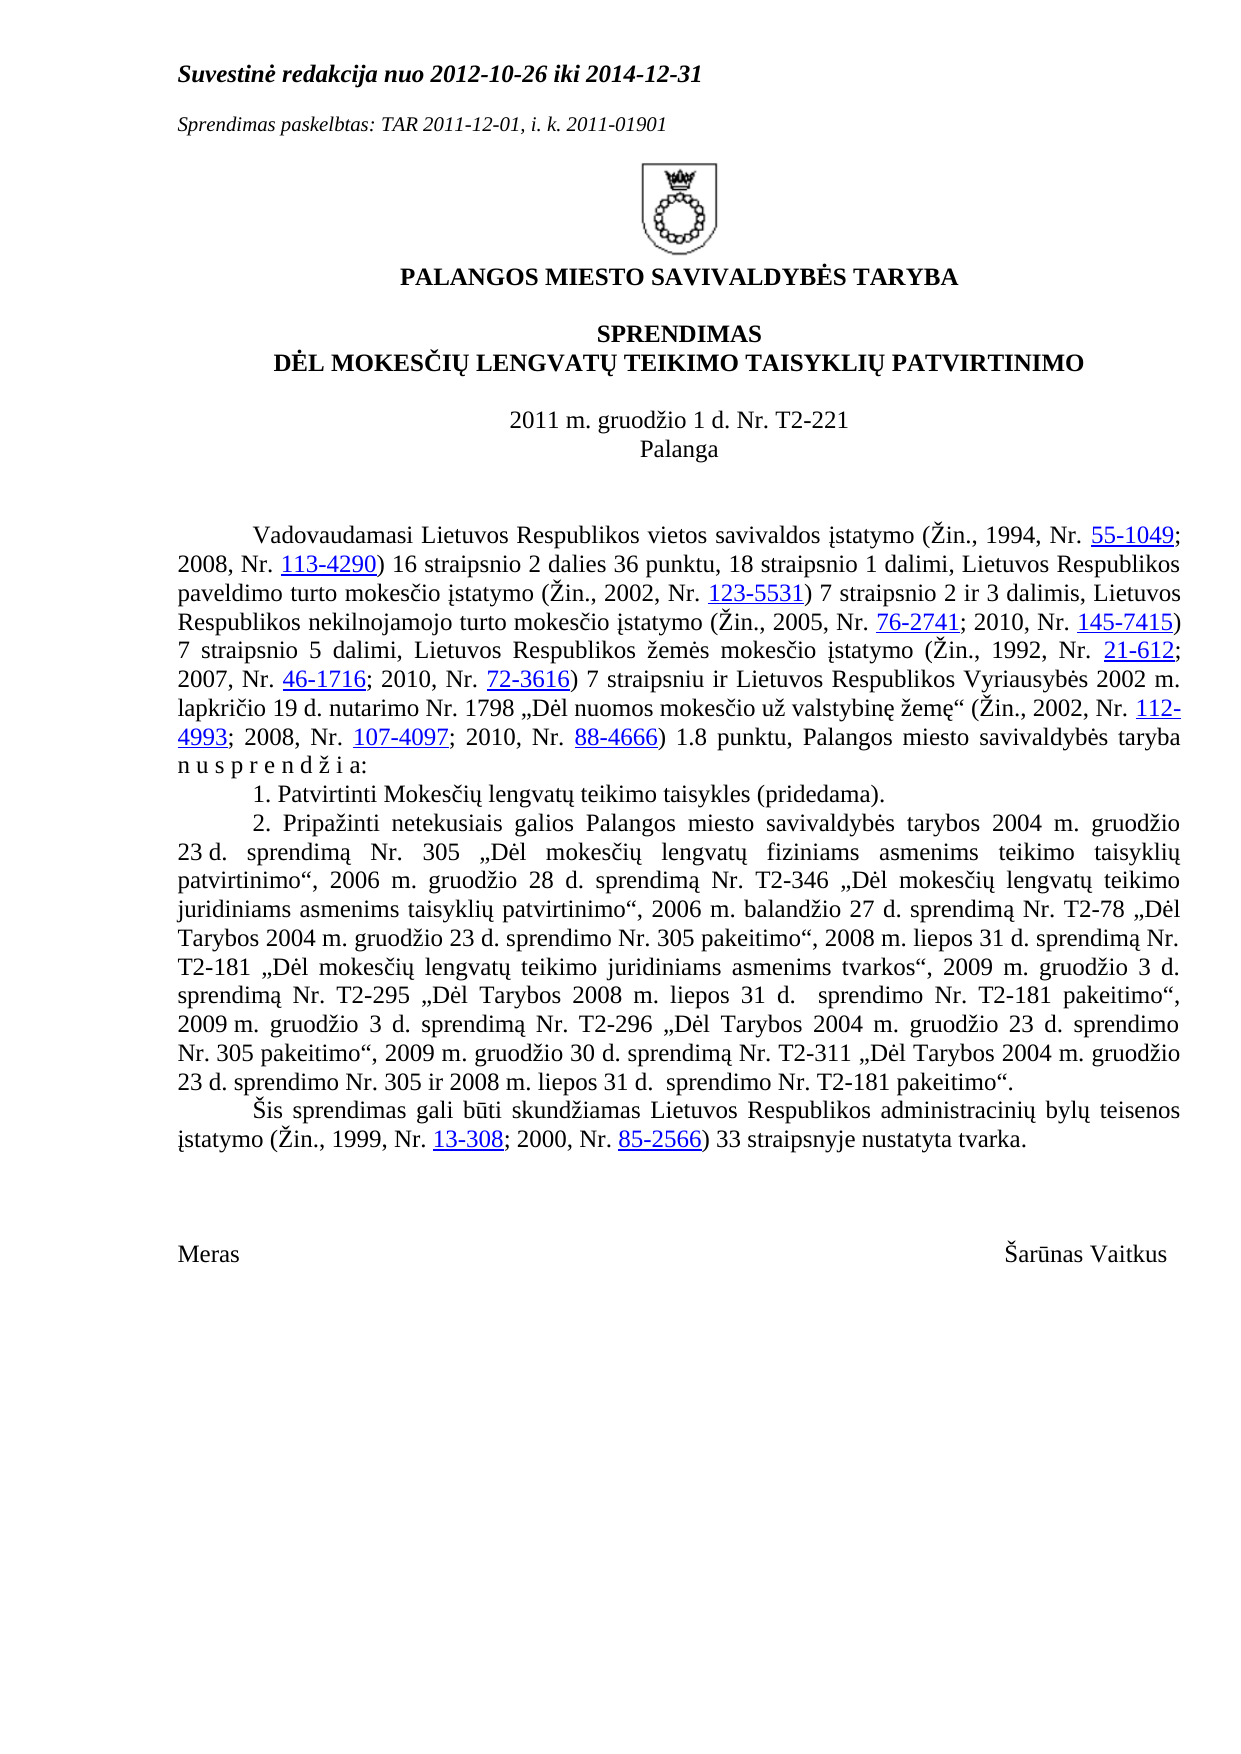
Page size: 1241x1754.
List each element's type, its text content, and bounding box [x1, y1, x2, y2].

text Meras Šarūnas Vaitkus [177, 1239, 1181, 1268]
text 2011 m. gruodžio 1 d. Nr. T2-221 [177, 405, 1181, 434]
text PALANGOS MIESTO SAVIVALDYBĖS TARYBA [177, 262, 1181, 290]
text 2. Pripažinti netekusiais galios Palangos miesto savivaldybės tarybos 2004 m. gruodžio 23 d. sprendimą Nr. 305 „Dėl mokesčių lengvatų fiziniams asmenims teikimo taisyklių patvirtinimo“, 2006 m. gruodžio 28 d. sprendimą Nr. T2-346 „Dėl mokesčių lengvatų teikimo juridiniams asmenims taisyklių patvirtinimo“, 2006 m. balandžio 27 d. sprendimą Nr. T2-78 „Dėl Tarybos 2004 m. gruodžio 23 d. sprendimo Nr. 305 pakeitimo“, 2008 m. liepos 31 d. sprendimą Nr. T2-181 „Dėl mokesčių lengvatų teikimo juridiniams asmenims tvarkos“, 2009 m. gruodžio 3 d. sprendimą Nr. T2-295 „Dėl Tarybos 2008 m. liepos 31 d. sprendimo Nr. T2-181 pakeitimo“, 2009 m. gruodžio 3 d. sprendimą Nr. T2-296 „Dėl Tarybos 2004 m. gruodžio 23 d. sprendimo Nr. 305 pakeitimo“, 2009 m. gruodžio 30 d. sprendimą Nr. T2-311 „Dėl Tarybos 2004 m. gruodžio 23 d. sprendimo Nr. 305 ir 2008 m. liepos 31 d. sprendimo Nr. T2-181 pakeitimo“. [177, 808, 1181, 1095]
text Šis sprendimas gali būti skundžiamas Lietuvos Respublikos administracinių bylų teisenos įstatymo (Žin., 1999, Nr. 13-308; 2000, Nr. 85-2566) 33 straipsnyje nustatyta tvarka. [177, 1095, 1181, 1153]
text DĖL MOKESČIŲ LENGVATŲ TEIKIMO TAISYKLIŲ PATVIRTINIMO [177, 348, 1181, 377]
text Palanga [177, 434, 1181, 463]
text SPRENDIMAS [177, 319, 1181, 348]
text Sprendimas paskelbtas: TAR 2011-12-01, i. k. 2011-01901 [177, 112, 1181, 136]
text Vadovaudamasi Lietuvos Respublikos vietos savivaldos įstatymo (Žin., 1994, Nr. 55-1049; 2008, Nr. 113-4290) 16 straipsnio 2 dalies 36 punktu, 18 straipsnio 1 dalimi, Lietuvos Respublikos paveldimo turto mokesčio įstatymo (Žin., 2002, Nr. 123-5531) 7 straipsnio 2 ir 3 dalimis, Lietuvos Respublikos nekilnojamojo turto mokesčio įstatymo (Žin., 2005, Nr. 76-2741; 2010, Nr. 145-7415) 7 straipsnio 5 dalimi, Lietuvos Respublikos žemės mokesčio įstatymo (Žin., 1992, Nr. 21-612; 2007, Nr. 46-1716; 2010, Nr. 72-3616) 7 straipsniu ir Lietuvos Respublikos Vyriausybės 2002 m. lapkričio 19 d. nutarimo Nr. 1798 „Dėl nuomos mokesčio už valstybinę žemę“ (Žin., 2002, Nr. 112-4993; 2008, Nr. 107-4097; 2010, Nr. 88-4666) 1.8 punktu, Palangos miesto savivaldybės taryba nusprendžia: [177, 520, 1181, 779]
text Suvestinė redakcija nuo 2012-10-26 iki 2014-12-31 [177, 59, 1181, 88]
text 1. Patvirtinti Mokesčių lengvatų teikimo taisykles (pridedama). [177, 779, 1181, 808]
